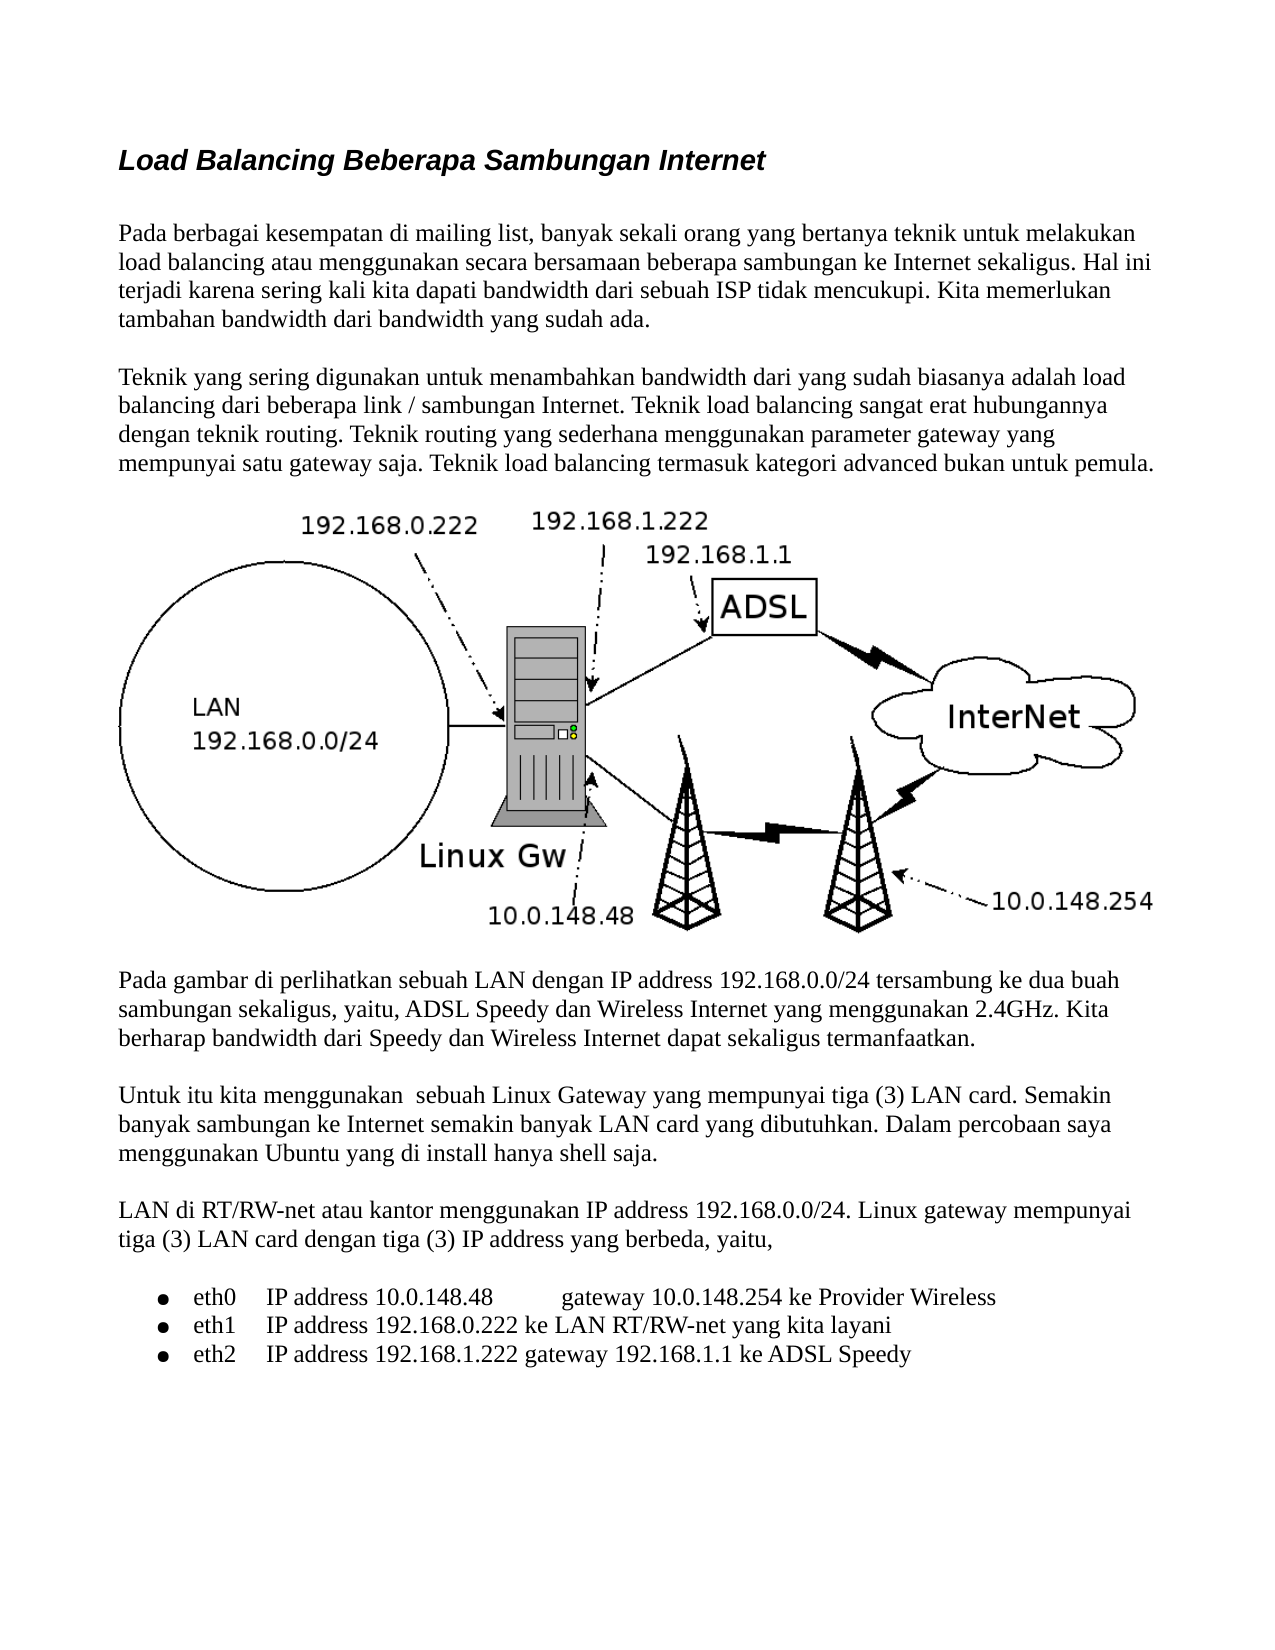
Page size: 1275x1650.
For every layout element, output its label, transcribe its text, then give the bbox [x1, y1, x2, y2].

text Pada berbagai kesempatan di mailing list, banyak sekali orang yang bertanya teknik untuk melakukan load balancing atau menggunakan secara bersamaan beberapa sambungan ke Internet sekaligus. Hal ini terjadi karena sering kali kita dapati bandwidth dari sebuah ISP tidak mencukupi. Kita memerlukan tambahan bandwidth dari bandwidth yang sudah ada. [118, 218, 1157, 333]
list eth1 IP address 192.168.0.222 ke LAN RT/RW-net yang kita layani [156, 1310, 1157, 1339]
picture [118, 505, 1157, 966]
subtitle Load Balancing Beberapa Sambungan Internet [118, 143, 1157, 177]
list eth0 IP address 10.0.148.48 gateway 10.0.148.254 ke Provider Wireless [156, 1282, 1157, 1310]
text Pada gambar di perlihatkan sebuah LAN dengan IP address 192.168.0.0/24 tersambung ke dua buah sambungan sekaligus, yaitu, ADSL Speedy dan Wireless Internet yang menggunakan 2.4GHz. Kita berharap bandwidth dari Speedy dan Wireless Internet dapat sekaligus termanfaatkan. [118, 966, 1157, 1052]
text LAN di RT/RW-net atau kantor menggunakan IP address 192.168.0.0/24. Linux gateway mempunyai tiga (3) LAN card dengan tiga (3) IP address yang berbeda, yaitu, [118, 1195, 1157, 1253]
list eth2 IP address 192.168.1.222 gateway 192.168.1.1 ke ADSL Speedy [156, 1339, 1157, 1368]
text Untuk itu kita menggunakan sebuah Linux Gateway yang mempunyai tiga (3) LAN card. Semakin banyak sambungan ke Internet semakin banyak LAN card yang dibutuhkan. Dalam percobaan saya menggunakan Ubuntu yang di install hanya shell saja. [118, 1080, 1157, 1167]
text Teknik yang sering digunakan untuk menambahkan bandwidth dari yang sudah biasanya adalah load balancing dari beberapa link / sambungan Internet. Teknik load balancing sangat erat hubungannya dengan teknik routing. Teknik routing yang sederhana menggunakan parameter gateway yang mempunyai satu gateway saja. Teknik load balancing termasuk kategori advanced bukan untuk pemula. [118, 362, 1157, 477]
